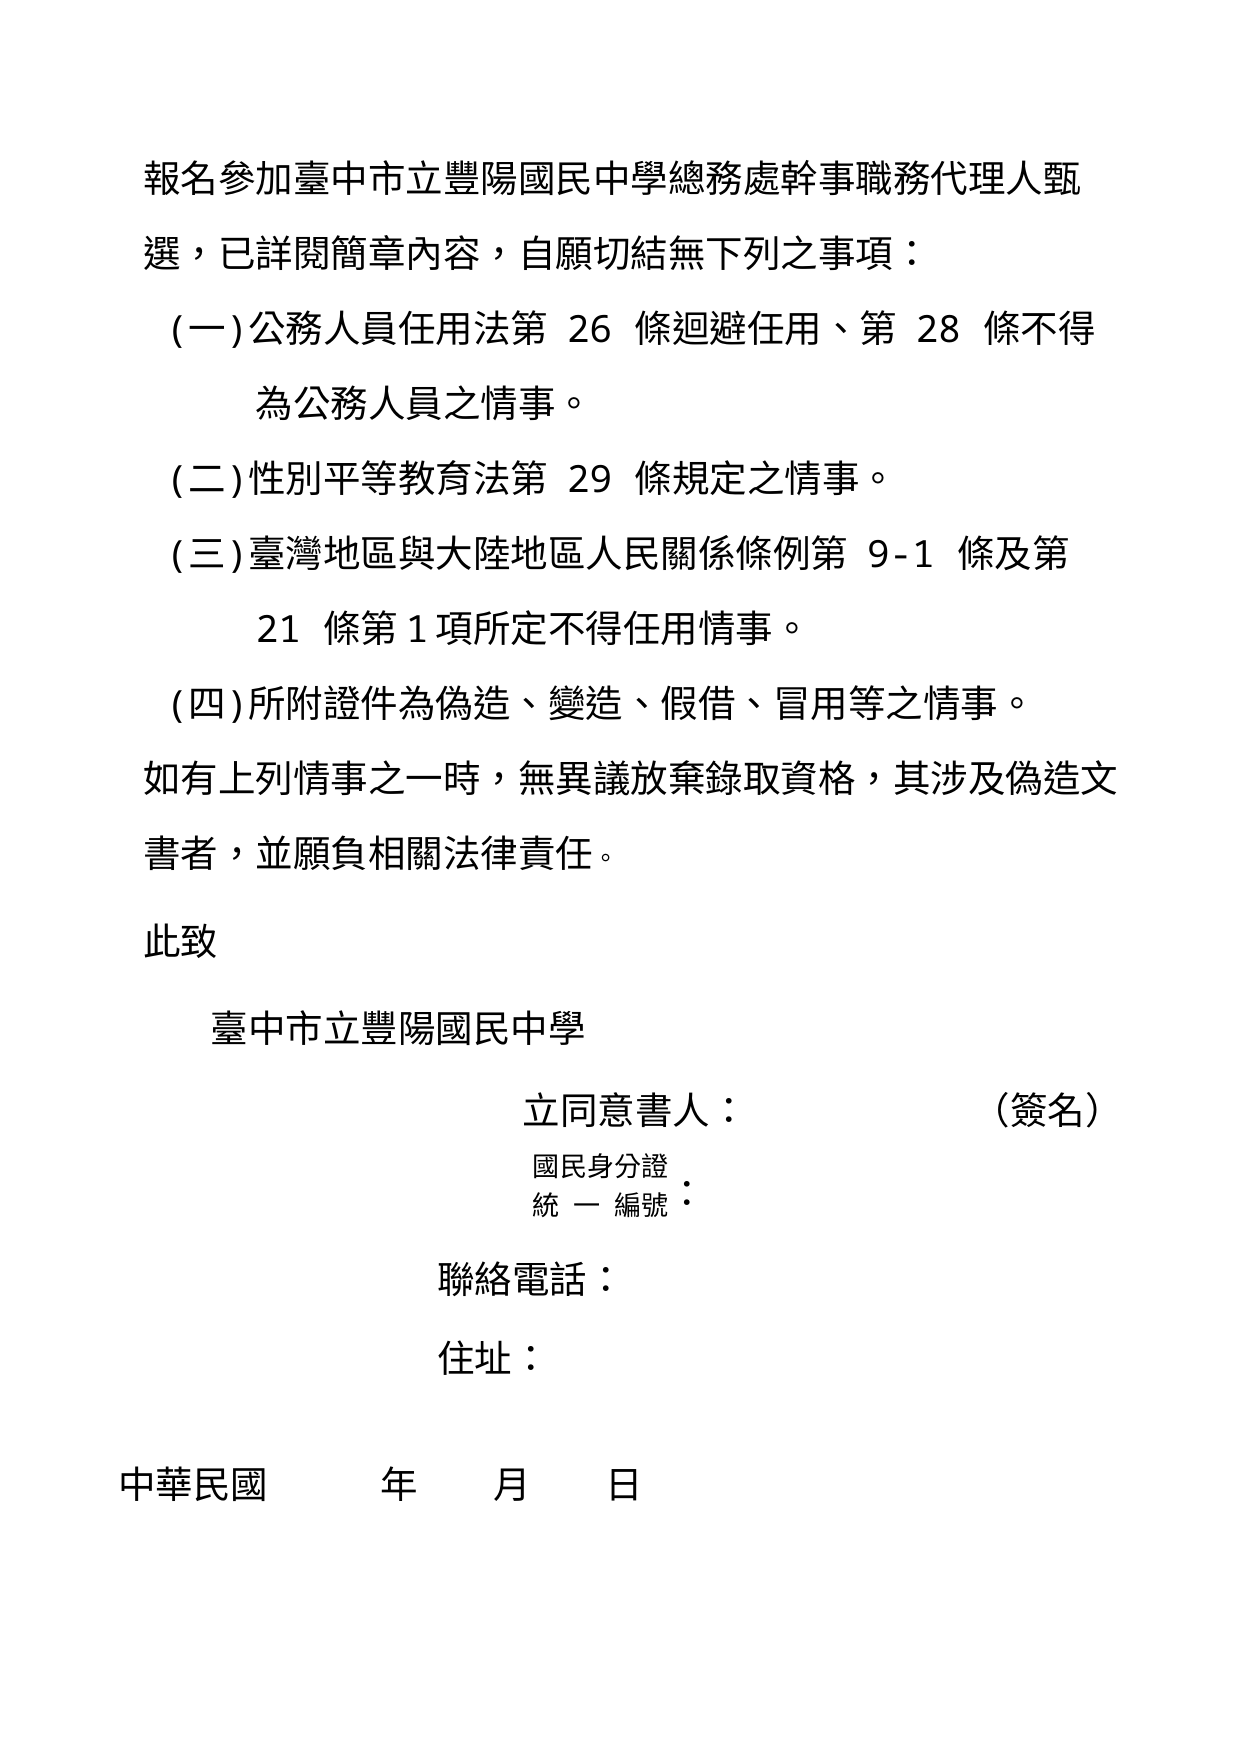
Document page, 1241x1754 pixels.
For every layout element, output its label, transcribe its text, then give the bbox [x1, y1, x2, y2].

text 書者，並願負相關法律責任。 [143, 808, 1122, 883]
text 此致 [143, 895, 1122, 970]
text (三)臺灣地區與大陸地區人民關係條例第 9-1 條及第 21 條第1項所定不得任用情事。 [143, 508, 1122, 658]
text (一)公務人員任用法第 26 條迴避任用、第 28 條不得為公務人員之情事。 [143, 283, 1122, 433]
text 報名參加臺中市立豐陽國民中學總務處幹事職務代理人甄 [143, 133, 1122, 208]
text 立同意書人： （簽名） [118, 1058, 1122, 1141]
text 如有上列情事之一時，無異議放棄錄取資格，其涉及偽造文 [143, 733, 1122, 808]
text 住址： [118, 1329, 1122, 1383]
text 中華民國 年 月 日 [118, 1455, 1122, 1509]
text 選，已詳閱簡章內容，自願切結無下列之事項： [143, 208, 1122, 283]
text (四)所附證件為偽造、變造、假借、冒用等之情事。 [143, 658, 1122, 733]
text 臺中市立豐陽國民中學 [143, 983, 1122, 1058]
text 國民身分證統 一 編號： [118, 1141, 1122, 1224]
text (二)性別平等教育法第 29 條規定之情事。 [143, 433, 1122, 508]
text 聯絡電話： [118, 1249, 1122, 1304]
